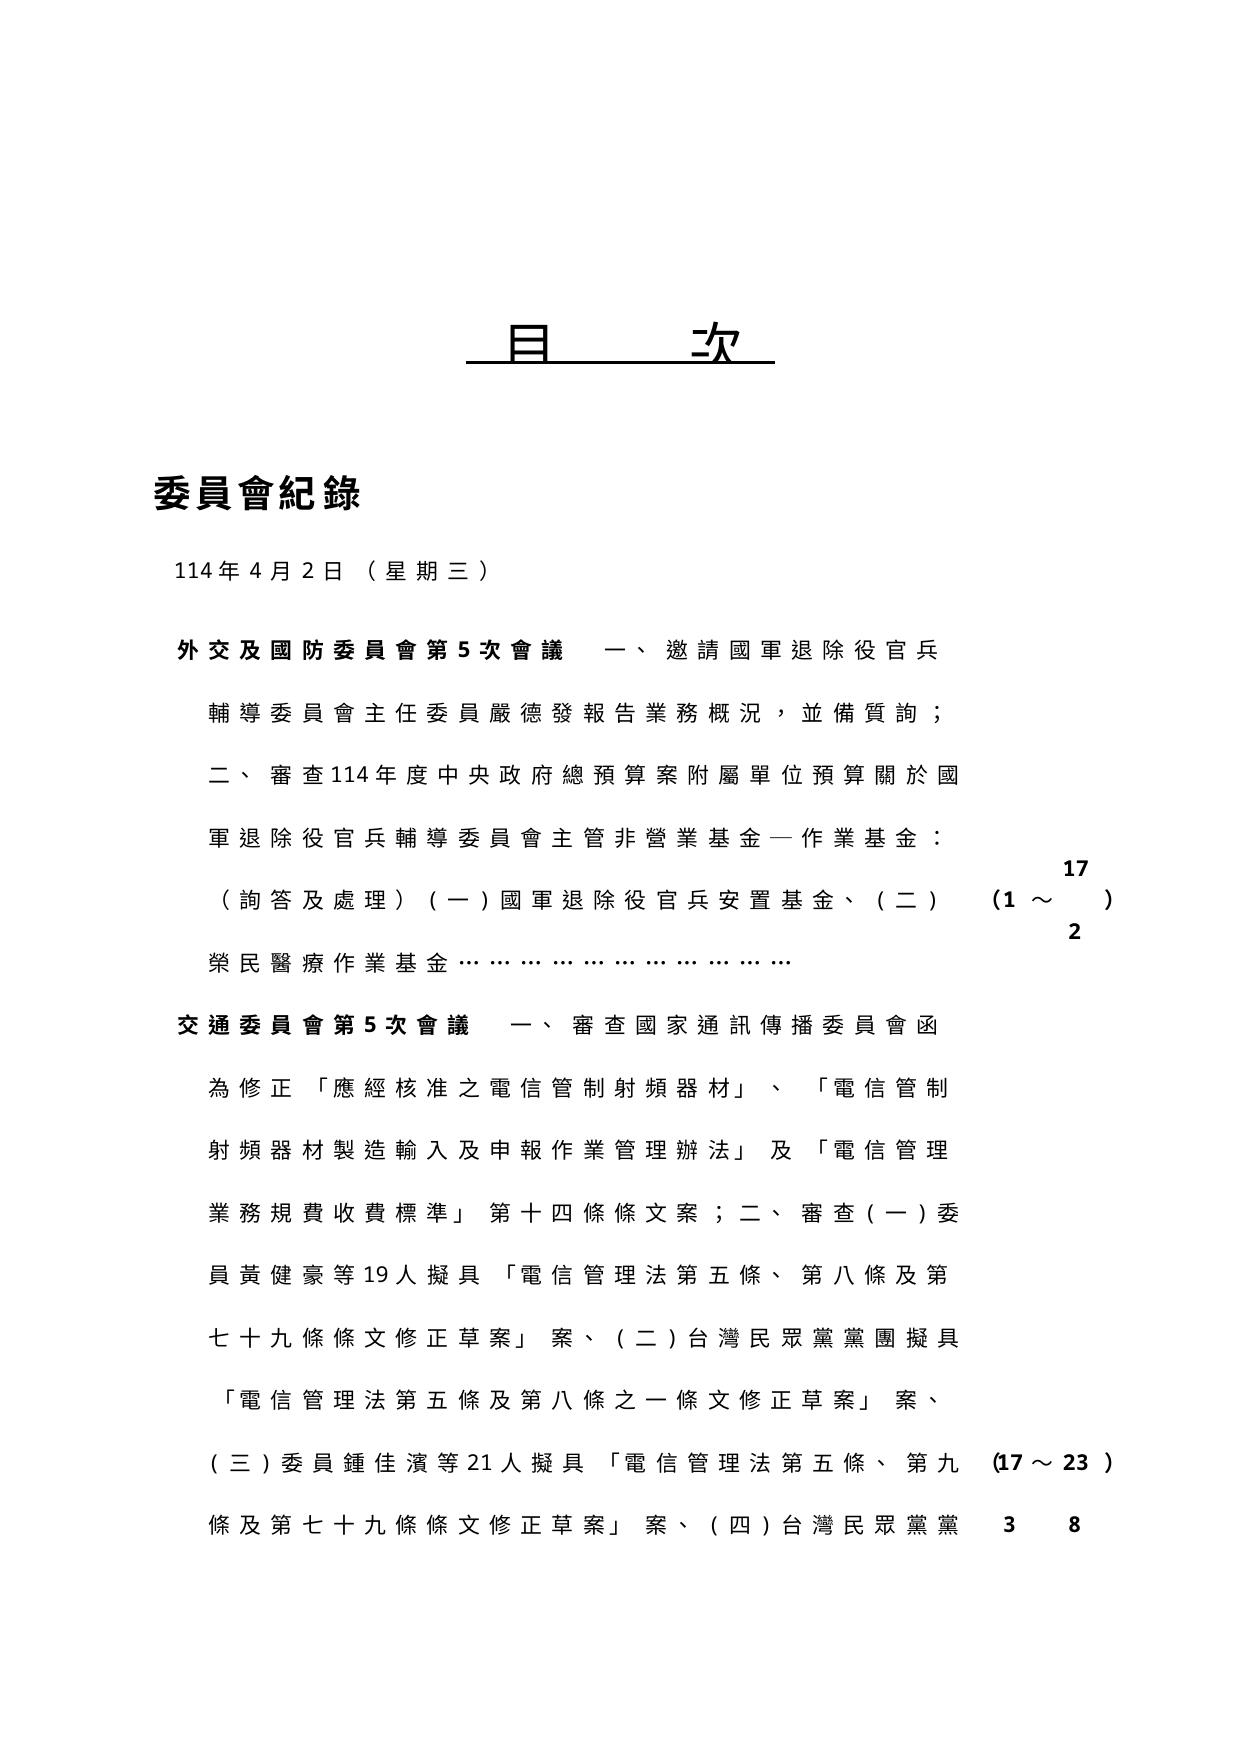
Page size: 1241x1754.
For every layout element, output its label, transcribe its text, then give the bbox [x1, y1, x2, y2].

table_cell ） [1091, 993, 1108, 1556]
table_cell （ [967, 618, 986, 993]
table_cell （ [967, 993, 986, 1556]
table_cell ～ [1023, 993, 1053, 1556]
table_cell 173 [986, 993, 1023, 1556]
table_cell 交通委員會第5次會議 一、審查國家通訊傳播委員會函為修正「應經核准之電信管制射頻器材」、「電信管制射頻器材製造輸入及申報作業管理辦法」及「電信管理業務規費收費標準」第十四條條文案；二、審查(一)委員黃健豪等19人擬具「電信管理法第五條、第八條及第七十九條條文修正草案」案、(二)台灣民眾黨黨團擬具「電信管理法第五條及第八條之一條文修正草案」案、(三)委員鍾佳濱等21人擬具「電信管理法第五條、第九條及第七十九條條文修正草案」案、(四)台灣民眾黨黨 [150, 993, 967, 1556]
table_header 目 次 [466, 281, 774, 361]
table_cell 外交及國防委員會第5次會議 一、邀請國軍退除役官兵輔導委員會主任委員嚴德發報告業務概況，並備質詢；二、審查114年度中央政府總預算案附屬單位預算關於國軍退除役官兵輔導委員會主管非營業基金─作業基金：（詢答及處理）(一)國軍退除役官兵安置基金、(二)榮民醫療作業基金…………………………… [150, 618, 967, 993]
table_cell ） [1091, 618, 1108, 993]
table_cell ～ [1023, 618, 1053, 993]
table_cell 172 [1053, 618, 1091, 993]
table_cell 1 [986, 618, 1023, 993]
table_header 委員會紀錄 114年4月2日（星期三） [150, 443, 1108, 618]
table_cell 238 [1053, 993, 1091, 1556]
